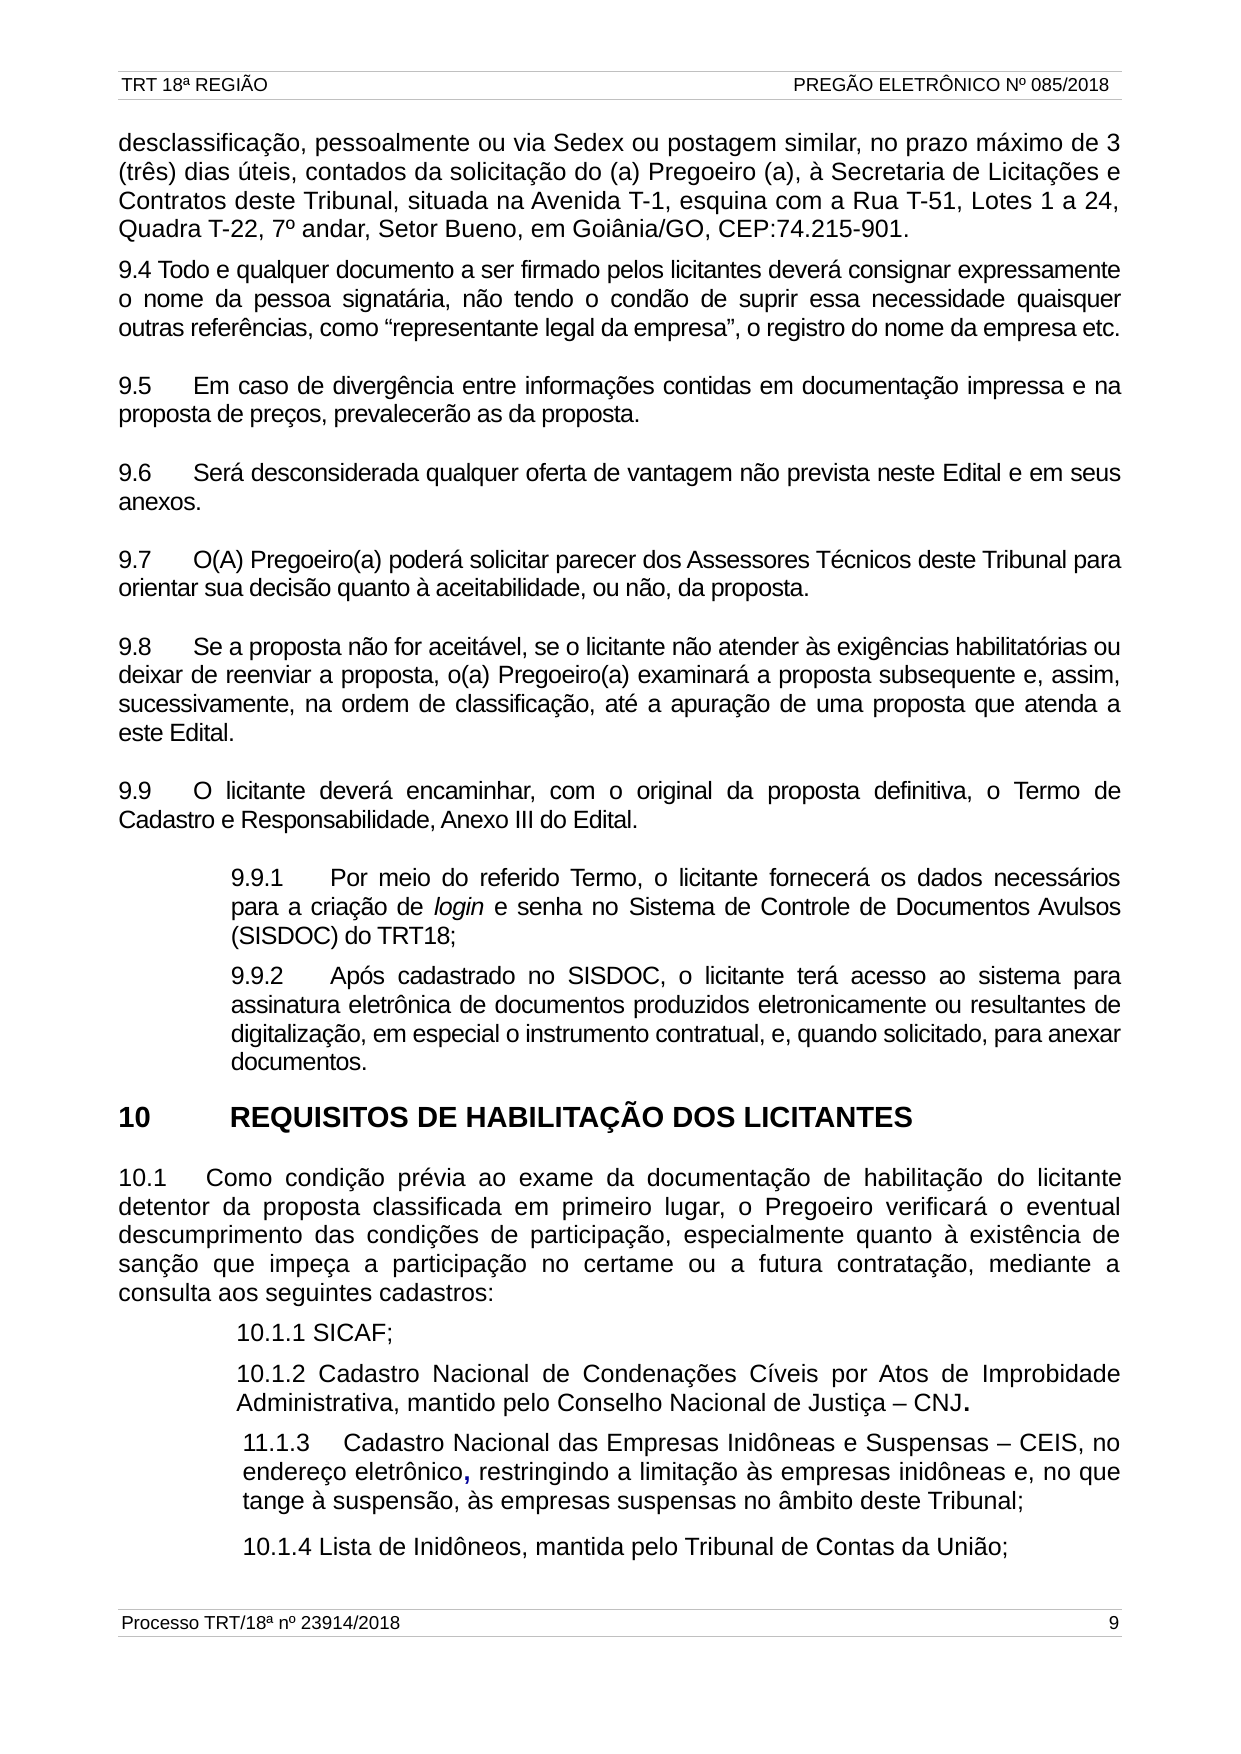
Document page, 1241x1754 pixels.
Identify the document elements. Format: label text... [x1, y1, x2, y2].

list 9.4 Todo e qualquer documento a ser firmado pelos licitantes deverá consignar expressamente o nome da pessoa signatária, não tendo o condão de suprir essa necessidade quaisquer outras referências, como “representante legal da empresa”, o registro do nome da empresa etc. [118, 255, 1122, 341]
list 9.7 O(A) Pregoeiro(a) poderá solicitar parecer dos Assessores Técnicos deste Tribunal para orientar sua decisão quanto à aceitabilidade, ou não, da proposta. [118, 545, 1122, 602]
list 9.9 O licitante deverá encaminhar, com o original da proposta definitiva, o Termo de Cadastro e Responsabilidade, Anexo III do Edital. [118, 776, 1122, 834]
list 9.8 Se a proposta não for aceitável, se o licitante não atender às exigências habilitatórias ou deixar de reenviar a proposta, o(a) Pregoeiro(a) examinará a proposta subsequente e, assim, sucessivamente, na ordem de classificação, até a apuração de uma proposta que atenda a este Edital. [118, 632, 1122, 747]
text 10 REQUISITOS DE HABILITAÇÃO DOS LICITANTES [118, 1100, 1122, 1133]
list 9.5 Em caso de divergência entre informações contidas em documentação impressa e na proposta de preços, prevalecerão as da proposta. [118, 371, 1122, 428]
text 10.1.2 Cadastro Nacional de Condenações Cíveis por Atos de Improbidade Administrativa, mantido pelo Conselho Nacional de Justiça – CNJ. [236, 1359, 1122, 1416]
text 10.1 Como condição prévia ao exame da documentação de habilitação do licitante detentor da proposta classificada em primeiro lugar, o Pregoeiro verificará o eventual descumprimento das condições de participação, especialmente quanto à existência de sanção que impeça a participação no certame ou a futura contratação, mediante a consulta aos seguintes cadastros: [118, 1163, 1122, 1307]
list 9.9.1 Por meio do referido Termo, o licitante fornecerá os dados necessários para a criação de login e senha no Sistema de Controle de Documentos Avulsos (SISDOC) do TRT18; [193, 863, 1122, 949]
text 10.1.4 Lista de Inidôneos, mantida pelo Tribunal de Contas da União; [242, 1532, 1122, 1561]
list 9.9.2 Após cadastrado no SISDOC, o licitante terá acesso ao sistema para assinatura eletrônica de documentos produzidos eletronicamente ou resultantes de digitalização, em especial o instrumento contratual, e, quando solicitado, para anexar documentos. [193, 961, 1122, 1076]
text 10.1.1 SICAF; [236, 1318, 1122, 1347]
text 11.1.3 Cadastro Nacional das Empresas Inidôneas e Suspensas – CEIS, no endereço eletrônico, restringindo a limitação às empresas inidôneas e, no que tange à suspensão, às empresas suspensas no âmbito deste Tribunal; [242, 1428, 1122, 1514]
list 9.6 Será desconsiderada qualquer oferta de vantagem não prevista neste Edital e em seus anexos. [118, 458, 1122, 515]
